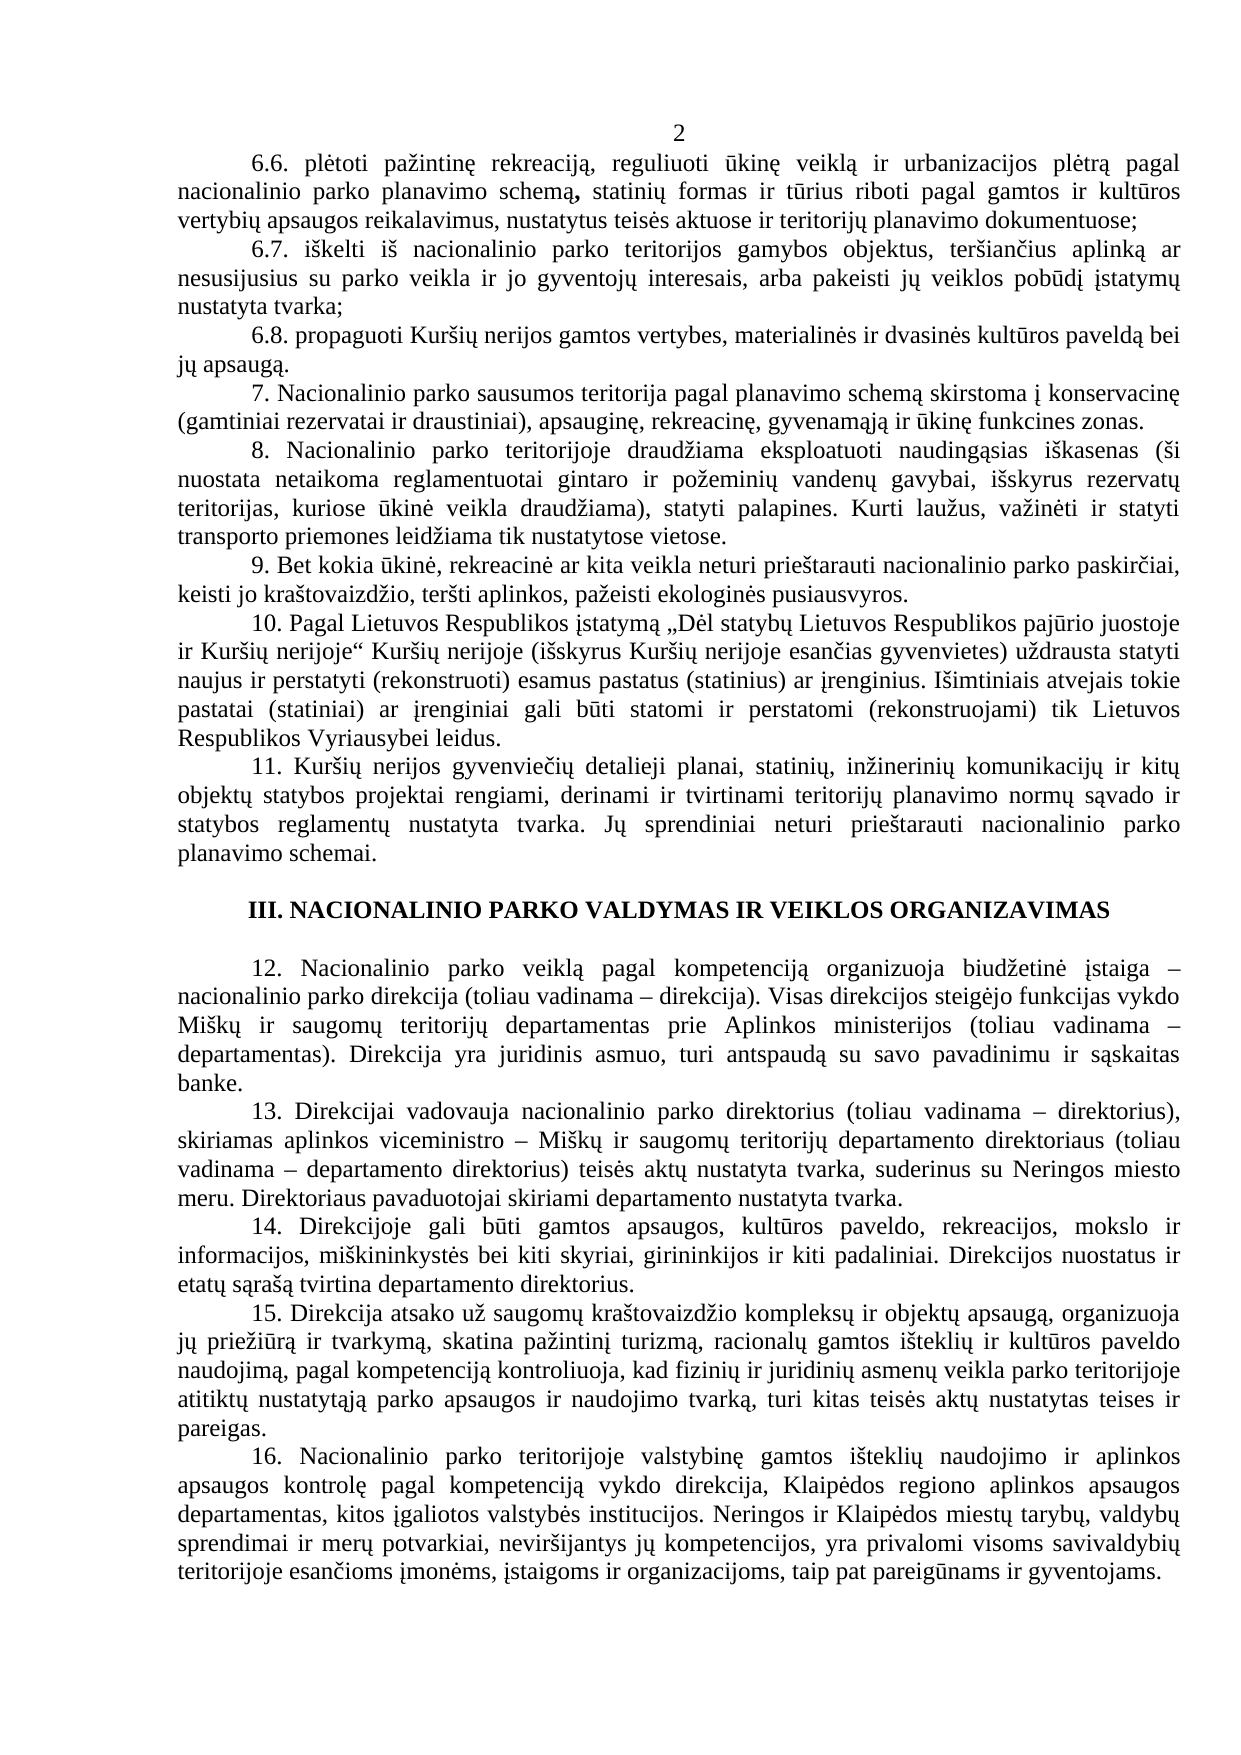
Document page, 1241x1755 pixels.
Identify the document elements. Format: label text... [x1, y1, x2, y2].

text 16. Nacionalinio parko teritorijoje valstybinę gamtos išteklių naudojimo ir aplinkos apsaugos kontrolę pagal kompetenciją vykdo direkcija, Klaipėdos regiono aplinkos apsaugos departamentas, kitos įgaliotos valstybės institucijos. Neringos ir Klaipėdos miestų tarybų, valdybų sprendimai ir merų potvarkiai, neviršijantys jų kompetencijos, yra privalomi visoms savivaldybių teritorijoje esančioms įmonėms, įstaigoms ir organizacijoms, taip pat pareigūnams ir gyventojams. [177, 1441, 1181, 1585]
text 7. Nacionalinio parko sausumos teritorija pagal planavimo schemą skirstoma į konservacinę (gamtiniai rezervatai ir draustiniai), apsauginę, rekreacinę, gyvenamąją ir ūkinę funkcines zonas. [177, 378, 1181, 435]
text 12. Nacionalinio parko veiklą pagal kompetenciją organizuoja biudžetinė įstaiga – nacionalinio parko direkcija (toliau vadinama – direkcija). Visas direkcijos steigėjo funkcijas vykdo Miškų ir saugomų teritorijų departamentas prie Aplinkos ministerijos (toliau vadinama – departamentas). Direkcija yra juridinis asmuo, turi antspaudą su savo pavadinimu ir sąskaitas banke. [177, 953, 1181, 1096]
text 14. Direkcijoje gali būti gamtos apsaugos, kultūros paveldo, rekreacijos, mokslo ir informacijos, miškininkystės bei kiti skyriai, girininkijos ir kiti padaliniai. Direkcijos nuostatus ir etatų sąrašą tvirtina departamento direktorius. [177, 1211, 1181, 1298]
text 10. Pagal Lietuvos Respublikos įstatymą „Dėl statybų Lietuvos Respublikos pajūrio juostoje ir Kuršių nerijoje“ Kuršių nerijoje (išskyrus Kuršių nerijoje esančias gyvenvietes) uždrausta statyti naujus ir perstatyti (rekonstruoti) esamus pastatus (statinius) ar įrenginius. Išimtiniais atvejais tokie pastatai (statiniai) ar įrenginiai gali būti statomi ir perstatomi (rekonstruojami) tik Lietuvos Respublikos Vyriausybei leidus. [177, 608, 1181, 751]
text III. Nacionalinio parko valdymas ir veiklos organizavimas [177, 895, 1181, 924]
text 8. Nacionalinio parko teritorijoje draudžiama eksploatuoti naudingąsias iškasenas (ši nuostata netaikoma reglamentuotai gintaro ir požeminių vandenų gavybai, išskyrus rezervatų teritorijas, kuriose ūkinė veikla draudžiama), statyti palapines. Kurti laužus, važinėti ir statyti transporto priemones leidžiama tik nustatytose vietose. [177, 435, 1181, 550]
text 11. Kuršių nerijos gyvenviečių detalieji planai, statinių, inžinerinių komunikacijų ir kitų objektų statybos projektai rengiami, derinami ir tvirtinami teritorijų planavimo normų sąvado ir statybos reglamentų nustatyta tvarka. Jų sprendiniai neturi prieštarauti nacionalinio parko planavimo schemai. [177, 751, 1181, 866]
text 6.8. propaguoti Kuršių nerijos gamtos vertybes, materialinės ir dvasinės kultūros paveldą bei jų apsaugą. [177, 320, 1181, 378]
text 9. Bet kokia ūkinė, rekreacinė ar kita veikla neturi prieštarauti nacionalinio parko paskirčiai, keisti jo kraštovaizdžio, teršti aplinkos, pažeisti ekologinės pusiausvyros. [177, 550, 1181, 608]
text 6.7. iškelti iš nacionalinio parko teritorijos gamybos objektus, teršiančius aplinką ar nesusijusius su parko veikla ir jo gyventojų interesais, arba pakeisti jų veiklos pobūdį įstatymų nustatyta tvarka; [177, 234, 1181, 320]
text 13. Direkcijai vadovauja nacionalinio parko direktorius (toliau vadinama – direktorius), skiriamas aplinkos viceministro – Miškų ir saugomų teritorijų departamento direktoriaus (toliau vadinama – departamento direktorius) teisės aktų nustatyta tvarka, suderinus su Neringos miesto meru. Direktoriaus pavaduotojai skiriami departamento nustatyta tvarka. [177, 1096, 1181, 1211]
text 15. Direkcija atsako už saugomų kraštovaizdžio kompleksų ir objektų apsaugą, organizuoja jų priežiūrą ir tvarkymą, skatina pažintinį turizmą, racionalų gamtos išteklių ir kultūros paveldo naudojimą, pagal kompetenciją kontroliuoja, kad fizinių ir juridinių asmenų veikla parko teritorijoje atitiktų nustatytąją parko apsaugos ir naudojimo tvarką, turi kitas teisės aktų nustatytas teises ir pareigas. [177, 1298, 1181, 1441]
text 6.6. plėtoti pažintinę rekreaciją, reguliuoti ūkinę veiklą ir urbanizacijos plėtrą pagal nacionalinio parko planavimo schemą, statinių formas ir tūrius riboti pagal gamtos ir kultūros vertybių apsaugos reikalavimus, nustatytus teisės aktuose ir teritorijų planavimo dokumentuose; [177, 148, 1181, 234]
